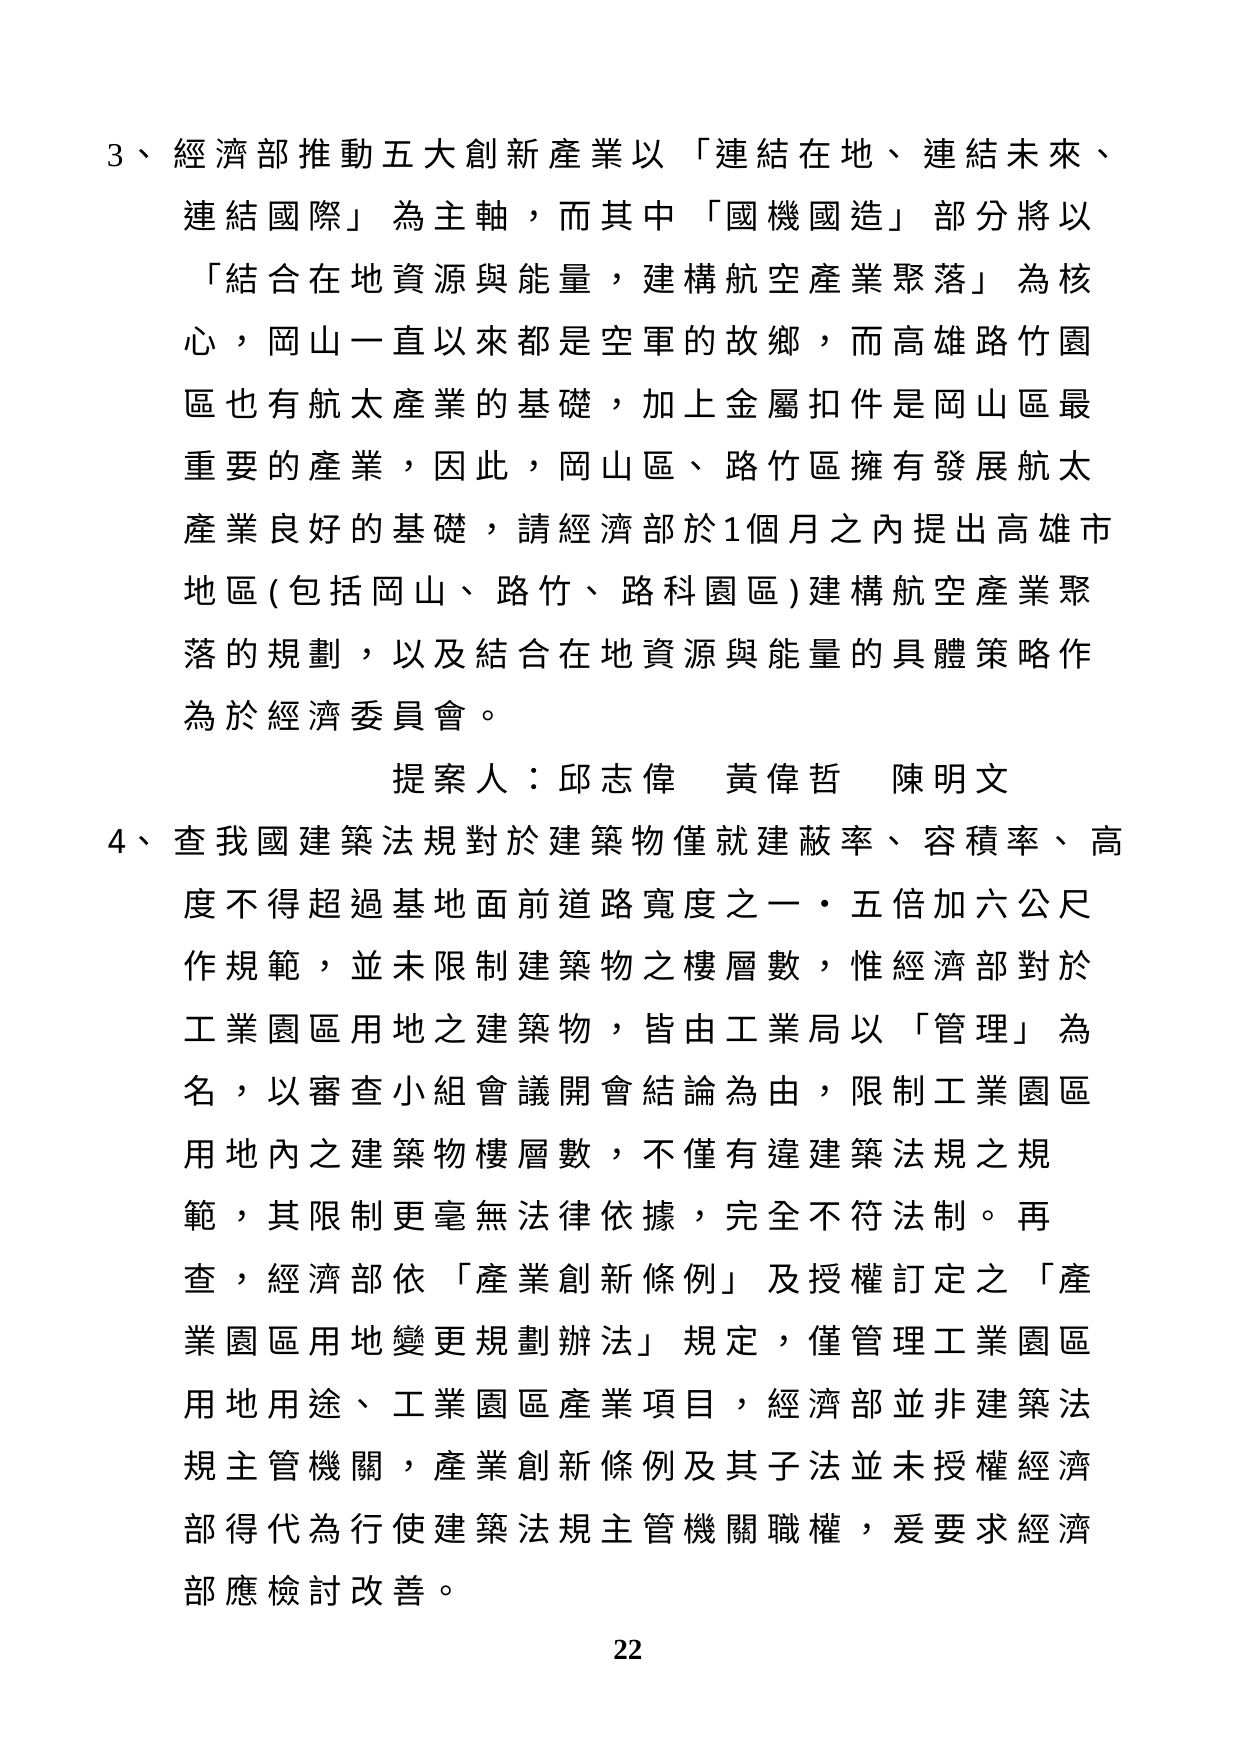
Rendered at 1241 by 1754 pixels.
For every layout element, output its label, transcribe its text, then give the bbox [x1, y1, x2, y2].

list 經濟部推動五大創新產業以「連結在地、連結未來、連結國際」為主軸，而其中「國機國造」部分將以「結合在地資源與能量，建構航空產業聚落」為核心，岡山一直以來都是空軍的故鄉，而高雄路竹園區也有航太產業的基礎，加上金屬扣件是岡山區最重要的產業，因此，岡山區、路竹區擁有發展航太產業良好的基礎，請經濟部於1個月之內提出高雄市地區(包括岡山、路竹、路科園區)建構航空產業聚落的規劃，以及結合在地資源與能量的具體策略作為於經濟委員會。 [107, 110, 1132, 735]
text 提案人：邱志偉 黃偉哲 陳明文 [384, 735, 1044, 798]
list 查我國建築法規對於建築物僅就建蔽率、容積率、高度不得超過基地面前道路寬度之一‧五倍加六公尺作規範，並未限制建築物之樓層數，惟經濟部對於工業園區用地之建築物，皆由工業局以「管理」為名，以審查小組會議開會結論為由，限制工業園區用地內之建築物樓層數，不僅有違建築法規之規範，其限制更毫無法律依據，完全不符法制。再查，經濟部依「產業創新條例」及授權訂定之「產業園區用地變更規劃辦法」規定，僅管理工業園區用地用途、工業園區產業項目，經濟部並非建築法規主管機關，產業創新條例及其子法並未授權經濟部得代為行使建築法規主管機關職權，爰要求經濟部應檢討改善。 [107, 798, 1132, 1610]
